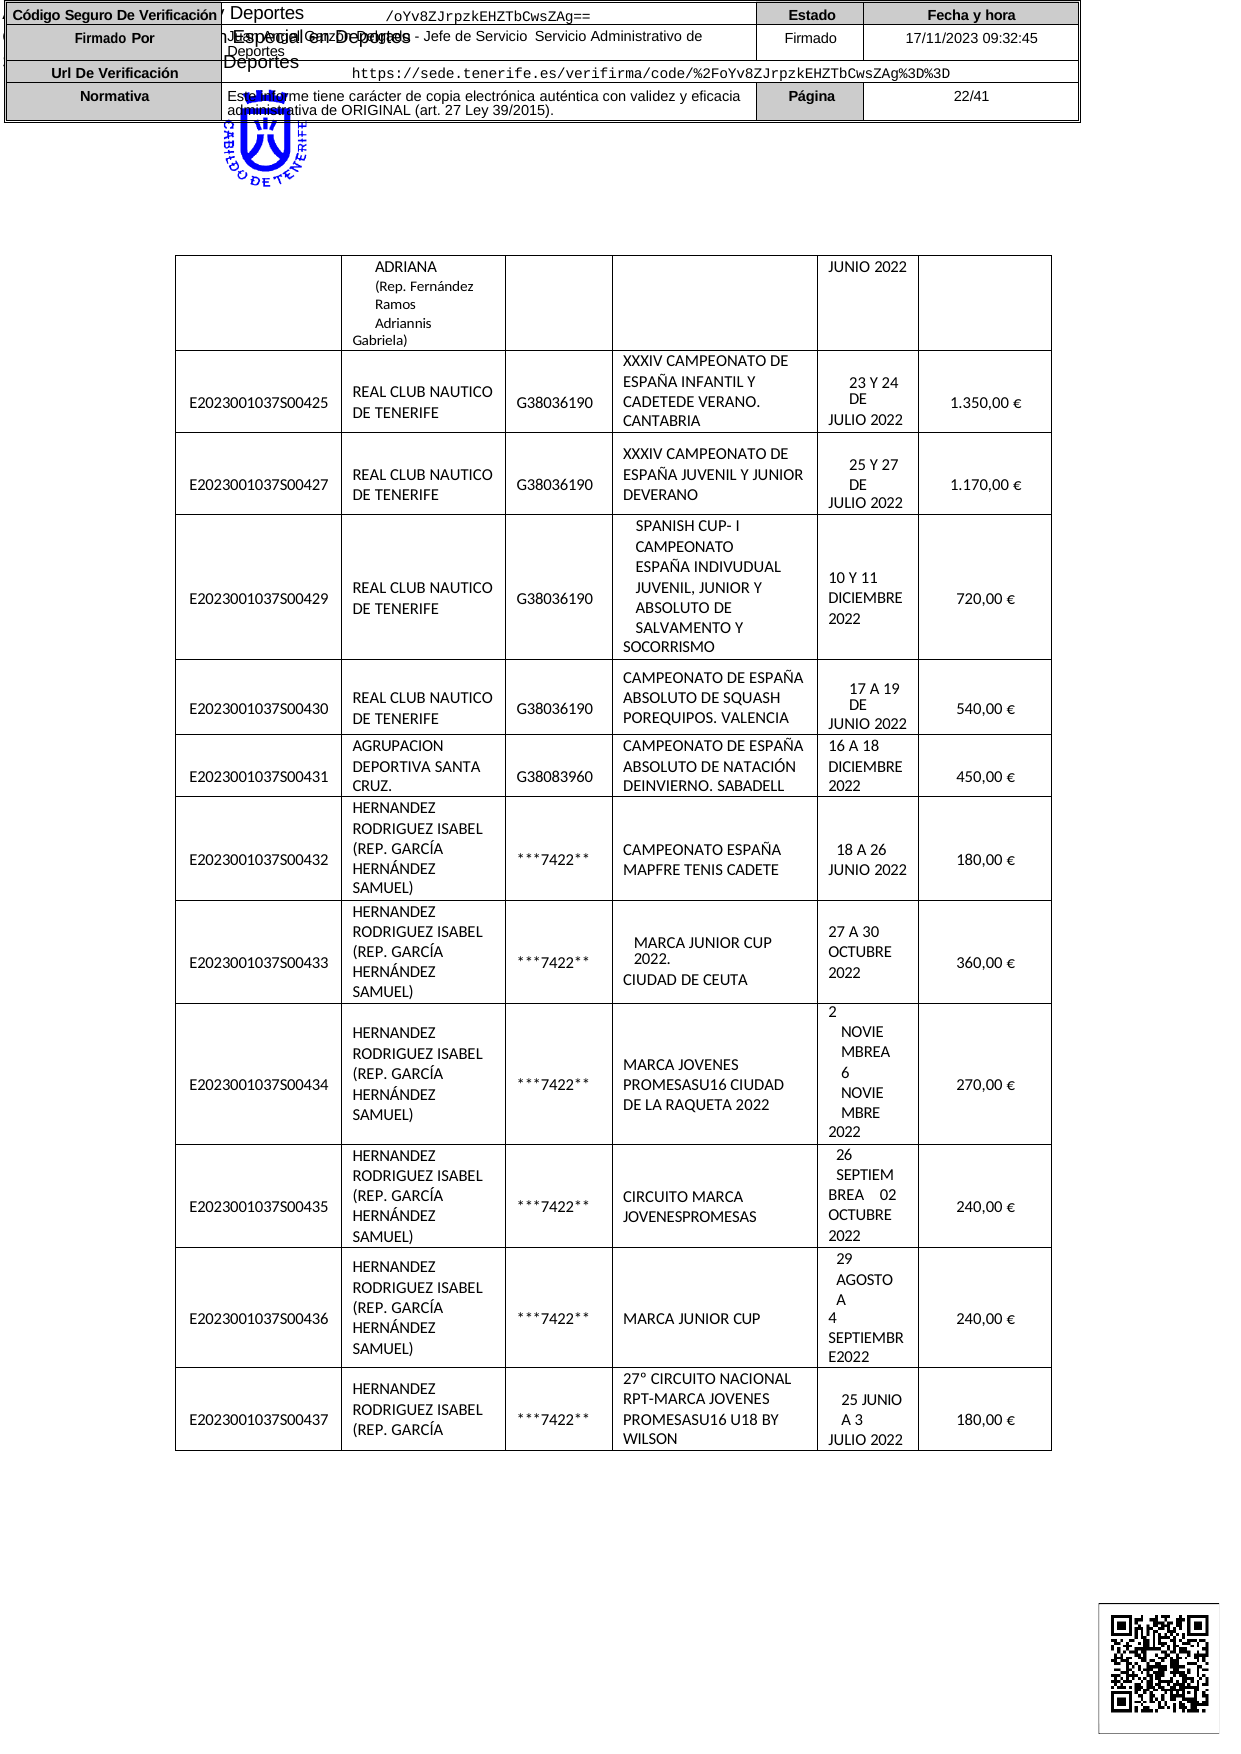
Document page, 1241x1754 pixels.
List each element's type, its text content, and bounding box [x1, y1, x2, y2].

table_cell XXXIV CAMPEONATO DE ESPAÑA INFANTIL Y CADETEDE VERANO. CANTABRIA [613, 351, 817, 432]
table_cell G38083960 [506, 735, 612, 796]
table_cell CAMPEONATO ESPAÑA MAPFRE TENIS CADETE [613, 797, 817, 899]
table_cell E2023001037S00436 [176, 1248, 341, 1367]
table_cell 240,00 € [919, 1145, 1051, 1247]
table_cell 180,00 € [919, 1368, 1051, 1449]
table_header ADRIANA (Rep. Fernández Ramos Adriannis Gabriela) [342, 256, 505, 349]
table_cell 27 A 30 OCTUBRE 2022 [818, 901, 918, 1003]
table_cell G38036190 [506, 515, 612, 659]
table_cell 25 JUNIO A 3 JULIO 2022 [818, 1368, 918, 1449]
table_header [176, 256, 341, 349]
table_cell HERNANDEZ RODRIGUEZ ISABEL (REP. GARCÍA HERNÁNDEZ SAMUEL) [342, 901, 505, 1003]
table_cell G38036190 [506, 433, 612, 514]
table_cell G38036190 [506, 351, 612, 432]
table_cell HERNANDEZ RODRIGUEZ ISABEL (REP. GARCÍA HERNÁNDEZ SAMUEL) [342, 797, 505, 899]
table_cell AGRUPACION DEPORTIVA SANTA CRUZ. [342, 735, 505, 796]
table_cell ***7422** [506, 797, 612, 899]
table_cell 180,00 € [919, 797, 1051, 899]
table_cell 1.170,00 € [919, 433, 1051, 514]
table_header JUNIO 2022 [818, 256, 918, 349]
table_cell CIRCUITO MARCA JOVENESPROMESAS [613, 1145, 817, 1247]
table_header [613, 256, 817, 349]
table_cell 240,00 € [919, 1248, 1051, 1367]
table_cell 23 Y 24 DE JULIO 2022 [818, 351, 918, 432]
table_cell REAL CLUB NAUTICO DE TENERIFE [342, 515, 505, 659]
table_cell MARCA JUNIOR CUP 2022. CIUDAD DE CEUTA [613, 901, 817, 1003]
table_cell 27º CIRCUITO NACIONAL RPT-MARCA JOVENES PROMESASU16 U18 BY WILSON [613, 1368, 817, 1449]
table_cell HERNANDEZ RODRIGUEZ ISABEL (REP. GARCÍA HERNÁNDEZ SAMUEL) [342, 1248, 505, 1367]
table_cell 2 NOVIE MBREA 6 NOVIE MBRE 2022 [818, 1004, 918, 1144]
table_cell 10 Y 11 DICIEMBRE 2022 [818, 515, 918, 659]
table_cell ***7422** [506, 901, 612, 1003]
table_cell 450,00 € [919, 735, 1051, 796]
table_cell HERNANDEZ RODRIGUEZ ISABEL (REP. GARCÍA HERNÁNDEZ SAMUEL) [342, 1004, 505, 1144]
table_cell E2023001037S00430 [176, 660, 341, 734]
table_cell E2023001037S00433 [176, 901, 341, 1003]
table_cell 1.350,00 € [919, 351, 1051, 432]
picture [1098, 1603, 1220, 1734]
table_cell REAL CLUB NAUTICO DE TENERIFE [342, 660, 505, 734]
table_cell E2023001037S00437 [176, 1368, 341, 1449]
table_cell ***7422** [506, 1368, 612, 1449]
table_cell ***7422** [506, 1248, 612, 1367]
table_cell CAMPEONATO DE ESPAÑA ABSOLUTO DE NATACIÓN DEINVIERNO. SABADELL [613, 735, 817, 796]
table_cell 270,00 € [919, 1004, 1051, 1144]
table_cell E2023001037S00435 [176, 1145, 341, 1247]
table_cell MARCA JUNIOR CUP [613, 1248, 817, 1367]
picture [223, 89, 307, 120]
table_cell ***7422** [506, 1145, 612, 1247]
table_cell E2023001037S00434 [176, 1004, 341, 1144]
table_cell E2023001037S00429 [176, 515, 341, 659]
table_cell HERNANDEZ RODRIGUEZ ISABEL (REP. GARCÍA [342, 1368, 505, 1449]
table_cell 17 A 19 DE JUNIO 2022 [818, 660, 918, 734]
table_cell G38036190 [506, 660, 612, 734]
table_cell E2023001037S00431 [176, 735, 341, 796]
table_cell 16 A 18 DICIEMBRE 2022 [818, 735, 918, 796]
table_cell 540,00 € [919, 660, 1051, 734]
table_cell CAMPEONATO DE ESPAÑA ABSOLUTO DE SQUASH POREQUIPOS. VALENCIA [613, 660, 817, 734]
table_header [919, 256, 1051, 349]
picture [223, 123, 307, 187]
table_cell SPANISH CUP- I CAMPEONATO ESPAÑA INDIVUDUAL JUVENIL, JUNIOR Y ABSOLUTO DE SALVAMENTO Y SOCORRISMO [613, 515, 817, 659]
table_cell REAL CLUB NAUTICO DE TENERIFE [342, 351, 505, 432]
table_cell REAL CLUB NAUTICO DE TENERIFE [342, 433, 505, 514]
table_cell 29 AGOSTO A 4 SEPTIEMBR E2022 [818, 1248, 918, 1367]
table_cell 26 SEPTIEM BREA 02 OCTUBRE 2022 [818, 1145, 918, 1247]
table_cell ***7422** [506, 1004, 612, 1144]
table_cell XXXIV CAMPEONATO DE ESPAÑA JUVENIL Y JUNIOR DEVERANO [613, 433, 817, 514]
table_header [506, 256, 612, 349]
table_cell 25 Y 27 DE JULIO 2022 [818, 433, 918, 514]
table_cell E2023001037S00425 [176, 351, 341, 432]
table_cell 720,00 € [919, 515, 1051, 659]
table_cell E2023001037S00432 [176, 797, 341, 899]
table_cell MARCA JOVENES PROMESASU16 CIUDAD DE LA RAQUETA 2022 [613, 1004, 817, 1144]
table_cell HERNANDEZ RODRIGUEZ ISABEL (REP. GARCÍA HERNÁNDEZ SAMUEL) [342, 1145, 505, 1247]
table_cell E2023001037S00427 [176, 433, 341, 514]
table_cell 360,00 € [919, 901, 1051, 1003]
table_cell 18 A 26 JUNIO 2022 [818, 797, 918, 899]
